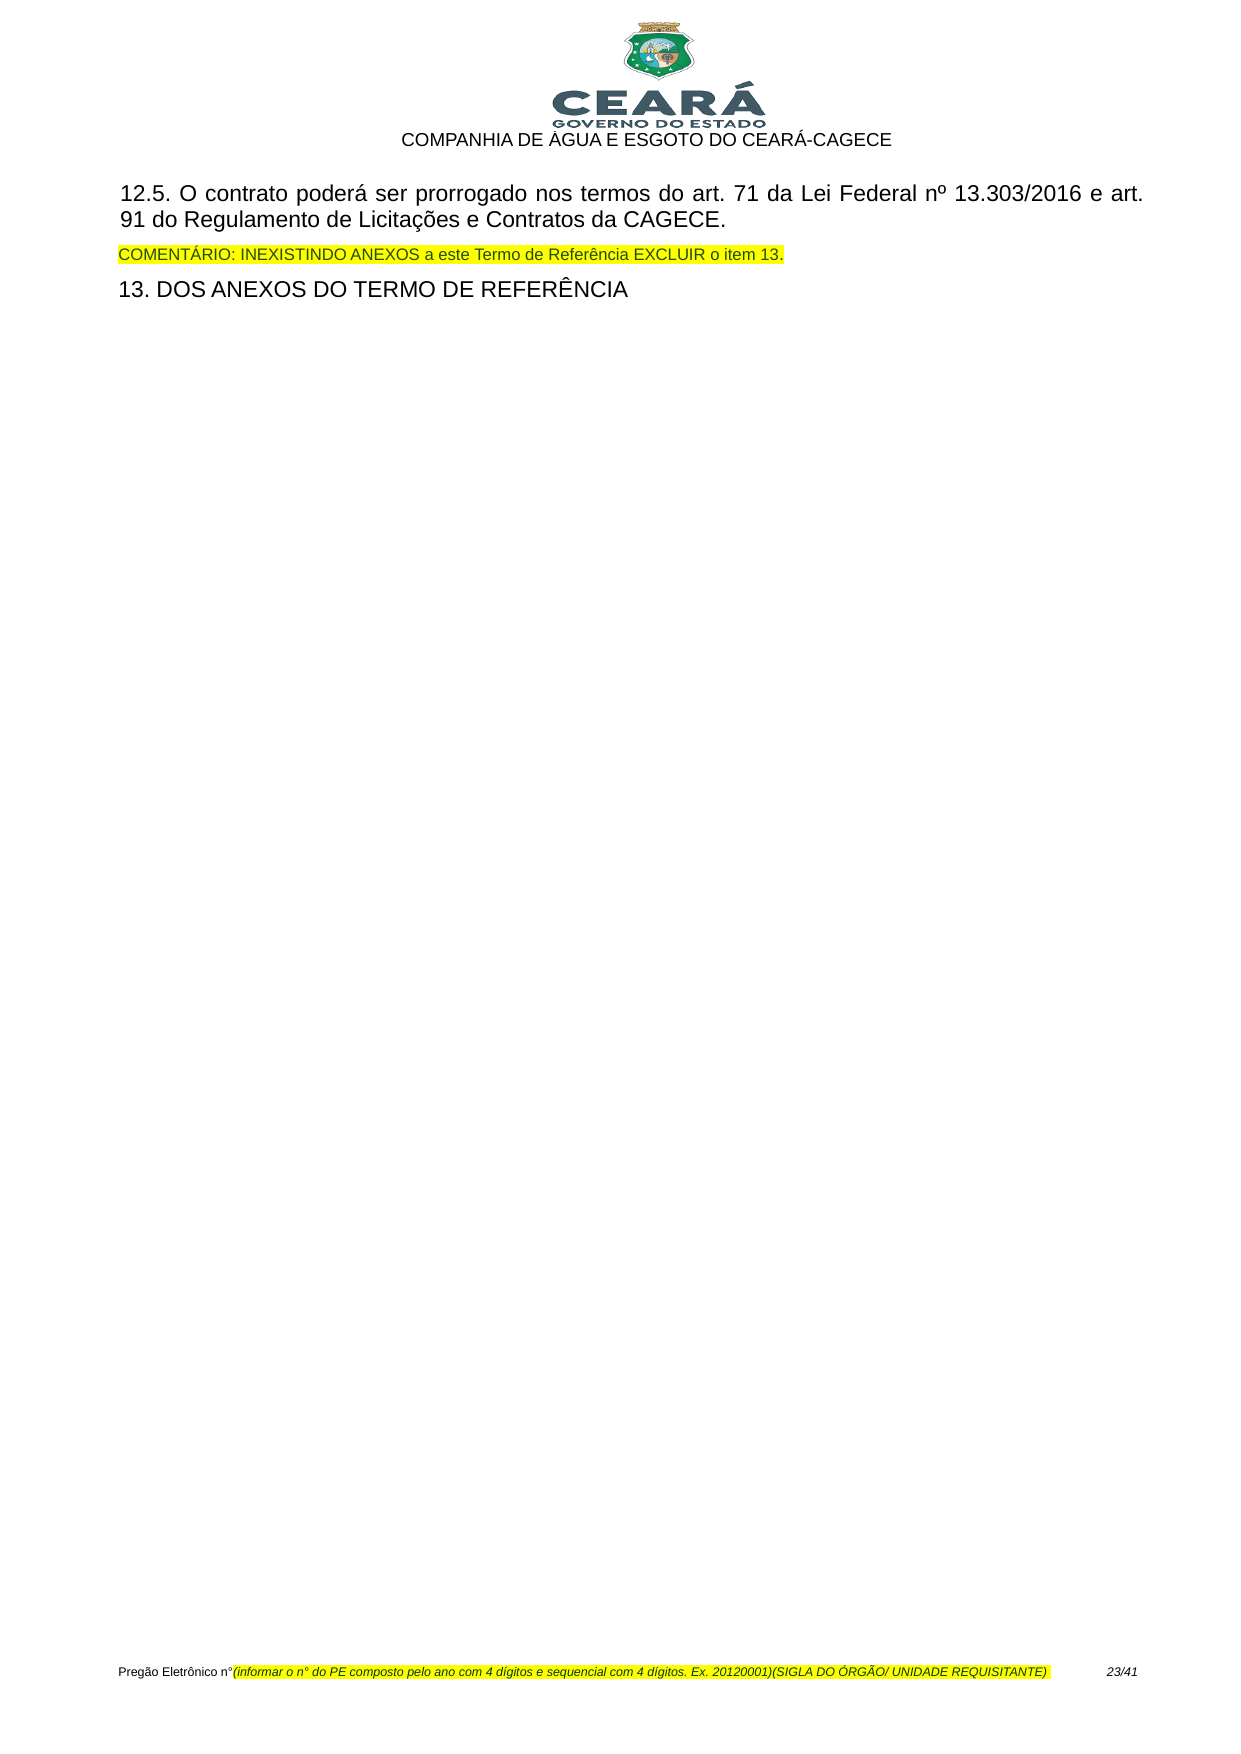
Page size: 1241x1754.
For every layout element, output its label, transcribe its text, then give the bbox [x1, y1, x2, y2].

text 13. DOS ANEXOS DO TERMO DE REFERÊNCIA [118, 276, 1146, 302]
text COMENTÁRIO: INEXISTINDO ANEXOS a este Termo de Referência EXCLUIR o item 13. [118, 245, 1146, 264]
text 12.5. O contrato poderá ser prorrogado nos termos do art. 71 da Lei Federal nº 13.303/2016 e art. 91 do Regulamento de Licitações e Contratos da CAGECE. [120, 180, 1146, 233]
picture [531, 18, 786, 131]
